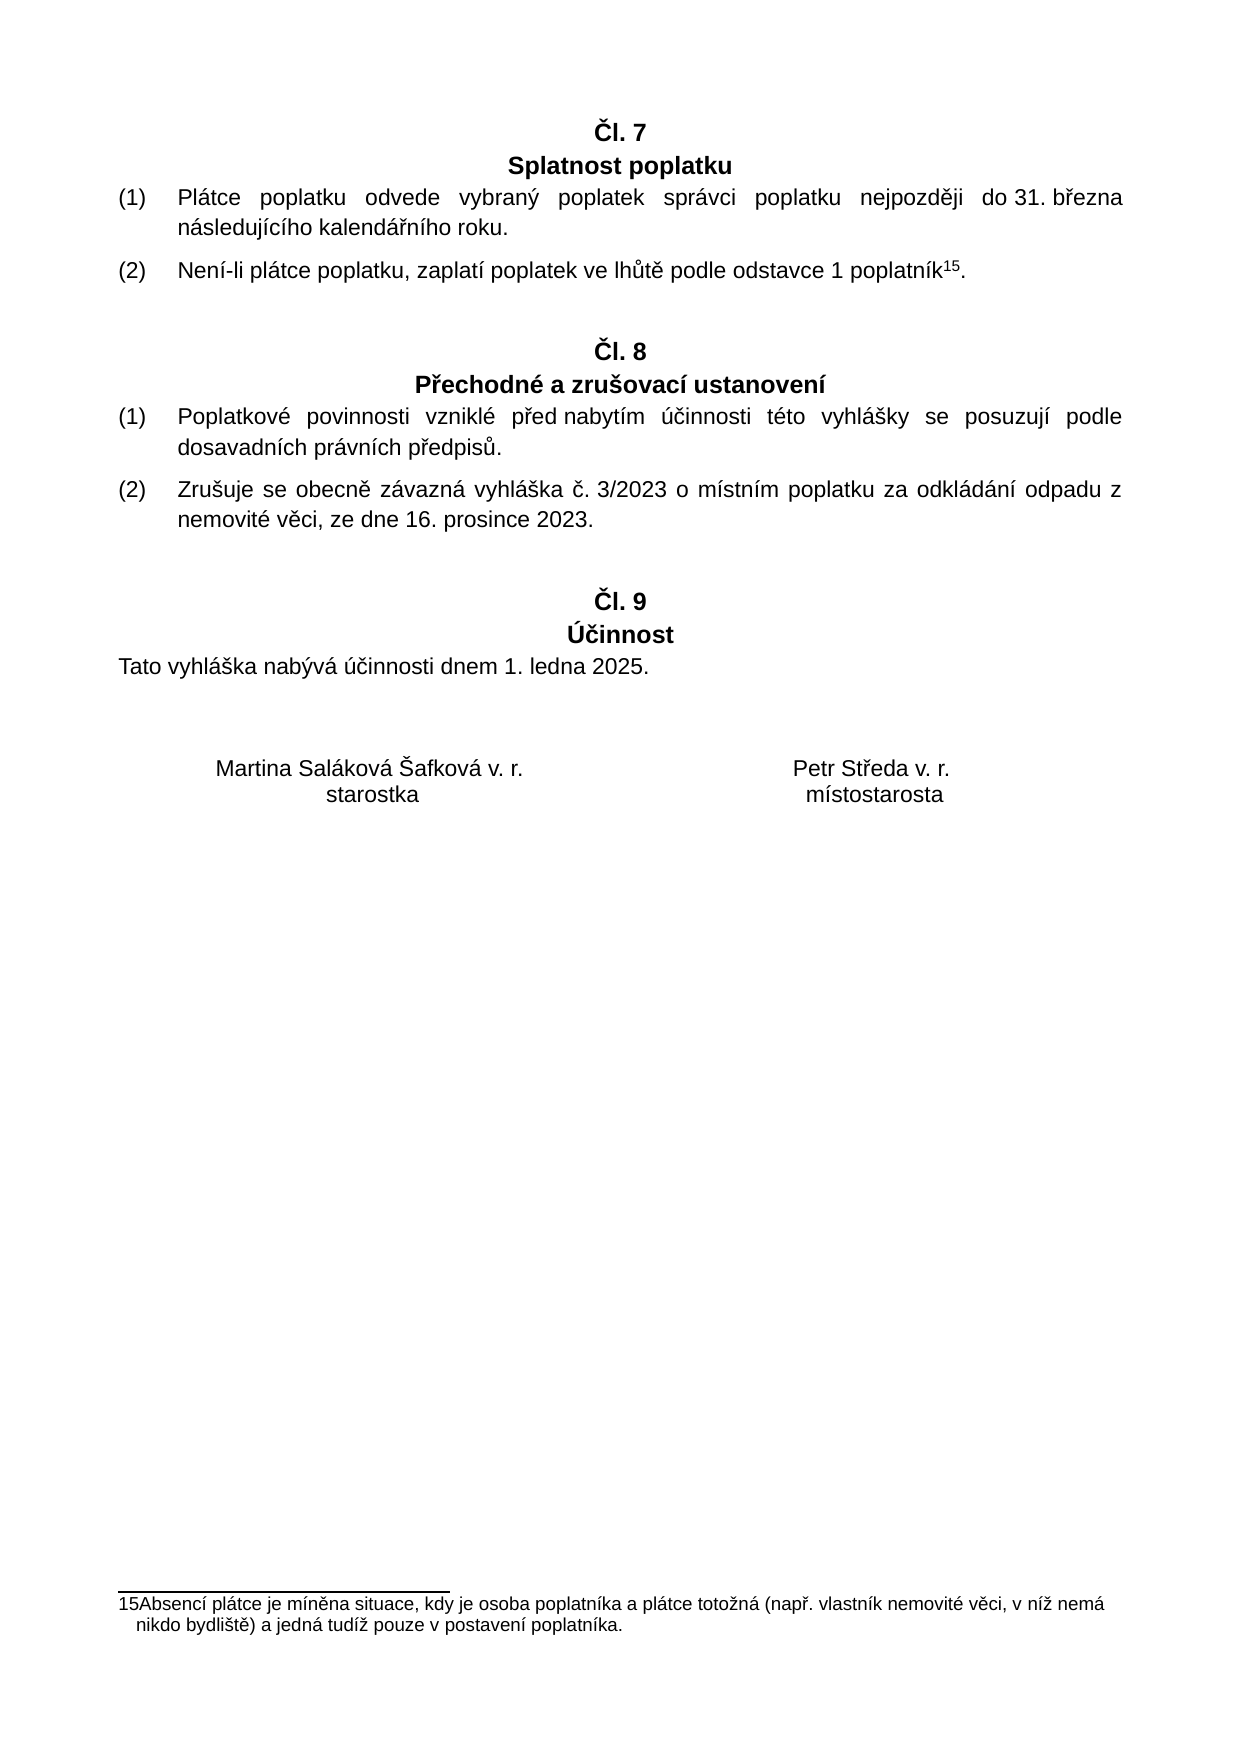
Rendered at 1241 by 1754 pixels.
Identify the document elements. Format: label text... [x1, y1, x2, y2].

subtitle Čl. 7 Splatnost poplatku [118, 118, 1122, 180]
subtitle Čl. 9 Účinnost [118, 587, 1122, 648]
list Absencí plátce je míněna situace, kdy je osoba poplatníka a plátce totožná (např. vlastník nemovité věci, v níž nemá nikdo bydliště) a jedná tudíž pouze v postavení poplatníka. [118, 1592, 1122, 1635]
table_header Petr Středa v. r. místostarosta [620, 695, 1122, 813]
text Tato vyhláška nabývá účinnosti dnem 1. ledna 2025. [118, 653, 1122, 679]
table_header Martina Saláková Šafková v. r. starostka [118, 695, 620, 813]
subtitle Čl. 8 Přechodné a zrušovací ustanovení [118, 337, 1122, 399]
list Plátce poplatku odvede vybraný poplatek správci poplatku nejpozději do 31. března následujícího kalendářního roku. [118, 184, 1122, 241]
list Zrušuje se obecně závazná vyhláška č. 3/2023 o místním poplatku za odkládání odpadu z nemovité věci, ze dne 16. prosince 2023. [118, 476, 1122, 533]
list Není-li plátce poplatku, zaplatí poplatek ve lhůtě podle odstavce 1 poplatník. [118, 257, 1122, 283]
table_cell [118, 814, 620, 932]
table_cell [620, 814, 1122, 932]
list Poplatkové povinnosti vzniklé před nabytím účinnosti této vyhlášky se posuzují podle dosavadních právních předpisů. [118, 403, 1122, 460]
